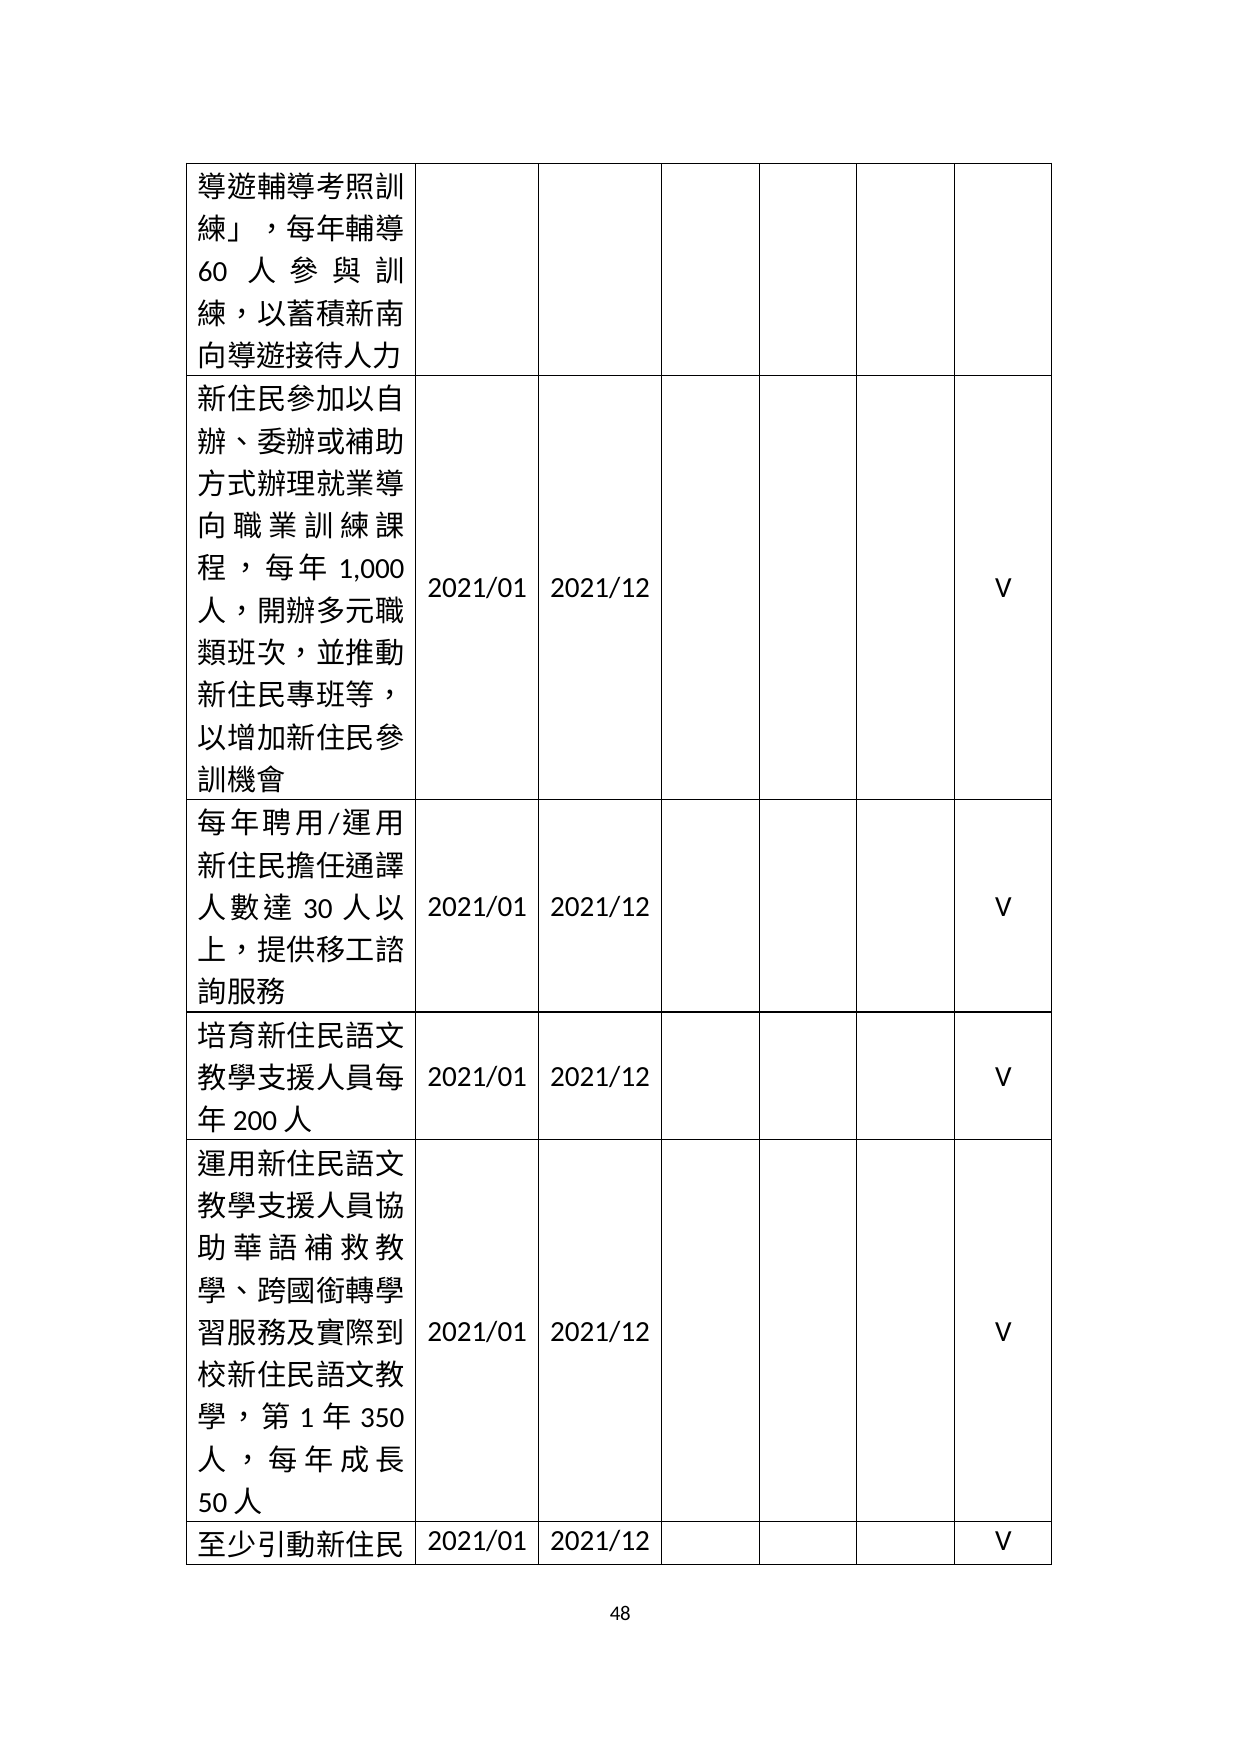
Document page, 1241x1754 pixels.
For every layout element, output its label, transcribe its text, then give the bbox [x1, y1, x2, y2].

table_cell [955, 164, 1051, 375]
table_cell [760, 1522, 856, 1564]
table_cell 運用新住民語文教學支援人員協助華語補救教學、跨國銜轉學習服務及實際到校新住民語文教學，第1年350人，每年成長50人 [187, 1140, 415, 1521]
table_cell 新住民參加以自辦、委辦或補助方式辦理就業導向職業訓練課程，每年1,000人，開辦多元職類班次，並推動新住民專班等，以增加新住民參訓機會 [187, 376, 415, 799]
table_cell [760, 1140, 856, 1521]
table_cell 2021/12 [539, 800, 661, 1011]
table_cell [857, 164, 954, 375]
table_cell [662, 800, 759, 1011]
table_cell V [955, 1522, 1051, 1564]
table_cell [662, 1013, 759, 1139]
table_cell [857, 1013, 954, 1139]
table_cell V [955, 1140, 1051, 1521]
table_cell 至少引動新住民 [187, 1522, 415, 1564]
table_cell [662, 376, 759, 799]
table_cell 2021/01 [416, 1013, 538, 1139]
table_cell 2021/01 [416, 1140, 538, 1521]
table_cell 2021/01 [416, 376, 538, 799]
table_cell [760, 164, 856, 375]
table_cell 2021/01 [416, 1522, 538, 1564]
table_cell [857, 1140, 954, 1521]
table_cell 2021/01 [416, 800, 538, 1011]
table_cell [539, 164, 661, 375]
table_cell V [955, 376, 1051, 799]
table_cell 2021/12 [539, 1522, 661, 1564]
table_cell [662, 164, 759, 375]
table_cell [857, 376, 954, 799]
table_cell [857, 1522, 954, 1564]
table_cell 2021/12 [539, 1013, 661, 1139]
table_cell 培育新住民語文教學支援人員每年200人 [187, 1013, 415, 1139]
table_cell [760, 800, 856, 1011]
table_cell 每年聘用/運用新住民擔任通譯人數達30人以上，提供移工諮詢服務 [187, 800, 415, 1011]
table_cell [662, 1522, 759, 1564]
table_cell [760, 376, 856, 799]
table_cell 2021/12 [539, 1140, 661, 1521]
table_cell V [955, 800, 1051, 1011]
table_cell 2021/12 [539, 376, 661, 799]
table_cell [416, 164, 538, 375]
table_cell 導遊輔導考照訓練」，每年輔導60人參與訓練，以蓄積新南向導遊接待人力 [187, 164, 415, 375]
table_cell [857, 800, 954, 1011]
table_cell [760, 1013, 856, 1139]
table_cell [662, 1140, 759, 1521]
table_cell V [955, 1013, 1051, 1139]
